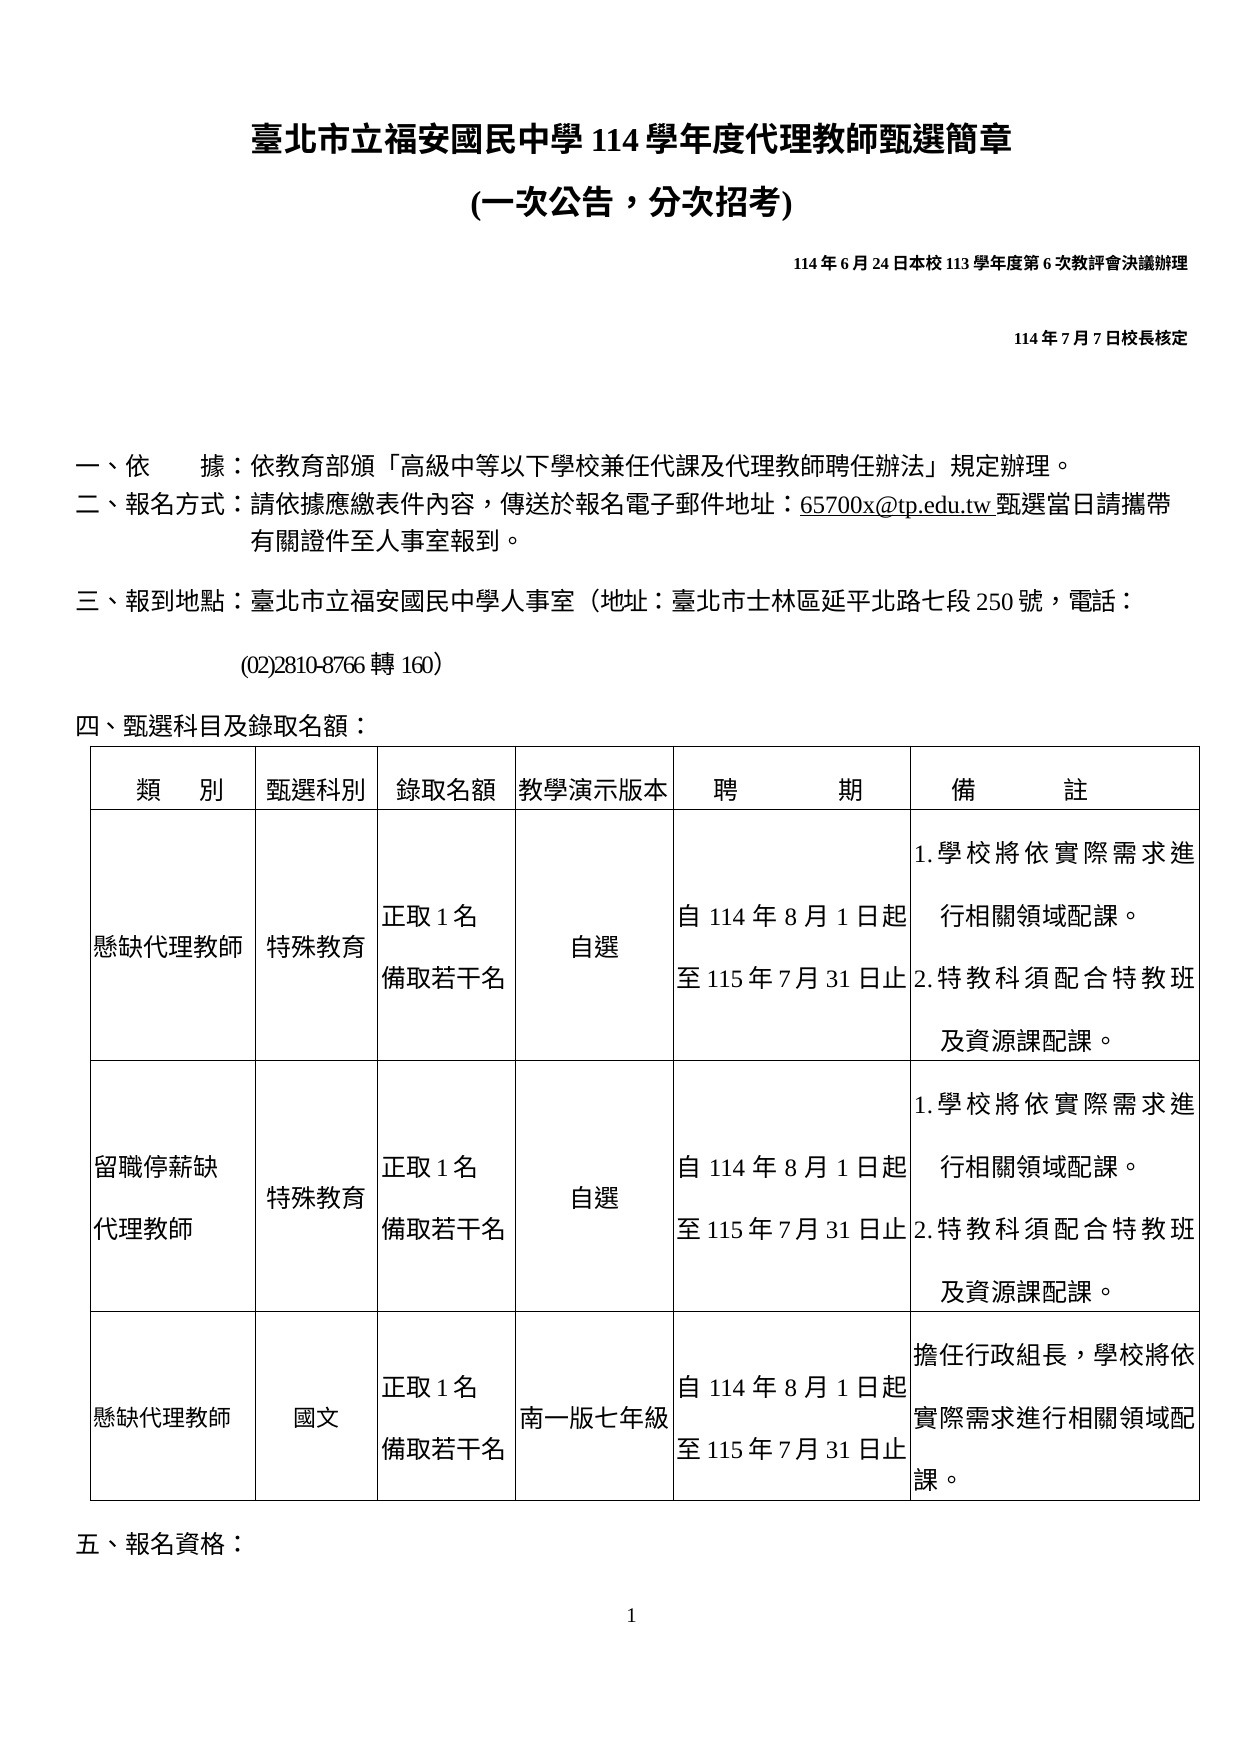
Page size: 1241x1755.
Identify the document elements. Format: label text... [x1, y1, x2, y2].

table_cell 特殊教育 [256, 1061, 377, 1311]
table_cell 自114年8月1日起至115年7月31 日止 [674, 1312, 910, 1500]
table_cell 南一版七年級 [516, 1312, 673, 1500]
table_cell 自114年8月1日起至115年7月31 日止 [674, 810, 910, 1060]
text 五、報名資格： [75, 1501, 1188, 1563]
subtitle 114年7月7日校長核定 [75, 296, 1188, 358]
table_header 教學演示版本 [516, 747, 673, 809]
table_cell 自選 [516, 1061, 673, 1311]
table_header 備 註 [911, 747, 1199, 809]
table_cell 懸缺代理教師 [91, 1312, 255, 1500]
table_cell 正取1名 備取若干名 [378, 1312, 515, 1500]
text 四、甄選科目及錄取名額： [75, 683, 1188, 746]
subtitle (一次公告，分次招考) [75, 158, 1188, 221]
table_header 聘 期 [674, 747, 910, 809]
table_cell 擔任行政組長，學校將依實際需求進行相關領域配課。 [911, 1312, 1199, 1500]
table_cell 懸缺代理教師 [91, 810, 255, 1060]
text 一、依 據：依教育部頒「高級中等以下學校兼任代課及代理教師聘任辦法」規定辦理。 [75, 446, 1188, 483]
table_cell 特殊教育 [256, 810, 377, 1060]
table_cell 自選 [516, 810, 673, 1060]
table_cell 正取1名 備取若干名 [378, 1061, 515, 1311]
table_cell 留職停薪缺 代理教師 [91, 1061, 255, 1311]
subtitle 114年6月24日本校113學年度第6次教評會決議辦理 [75, 221, 1188, 283]
table_header 錄取名額 [378, 747, 515, 809]
table_cell 1.學校將依實際需求進 行相關領域配課。 2.特教科須配合特教班 及資源課配課。 [911, 1061, 1199, 1311]
table_cell 國文 [256, 1312, 377, 1500]
table_header 甄選科別 [256, 747, 377, 809]
text 二、報名方式：請依據應繳表件內容，傳送於報名電子郵件地址：65700x@tp.edu.tw甄選當日請攜帶有關證件至人事室報到。 [75, 483, 1188, 558]
table_cell 正取1名 備取若干名 [378, 810, 515, 1060]
text 三、報到地點：臺北市立福安國民中學人事室（地址：臺北市士林區延平北路七段250號，電話：(02)2810-8766轉160） [75, 558, 1188, 683]
table_cell 1.學校將依實際需求進 行相關領域配課。 2.特教科須配合特教班 及資源課配課。 [911, 810, 1199, 1060]
table_header 類 別 [91, 747, 255, 809]
table_cell 自114年8月1日起至115年7月31 日止 [674, 1061, 910, 1311]
subtitle 臺北市立福安國民中學114學年度代理教師甄選簡章 [75, 96, 1188, 158]
